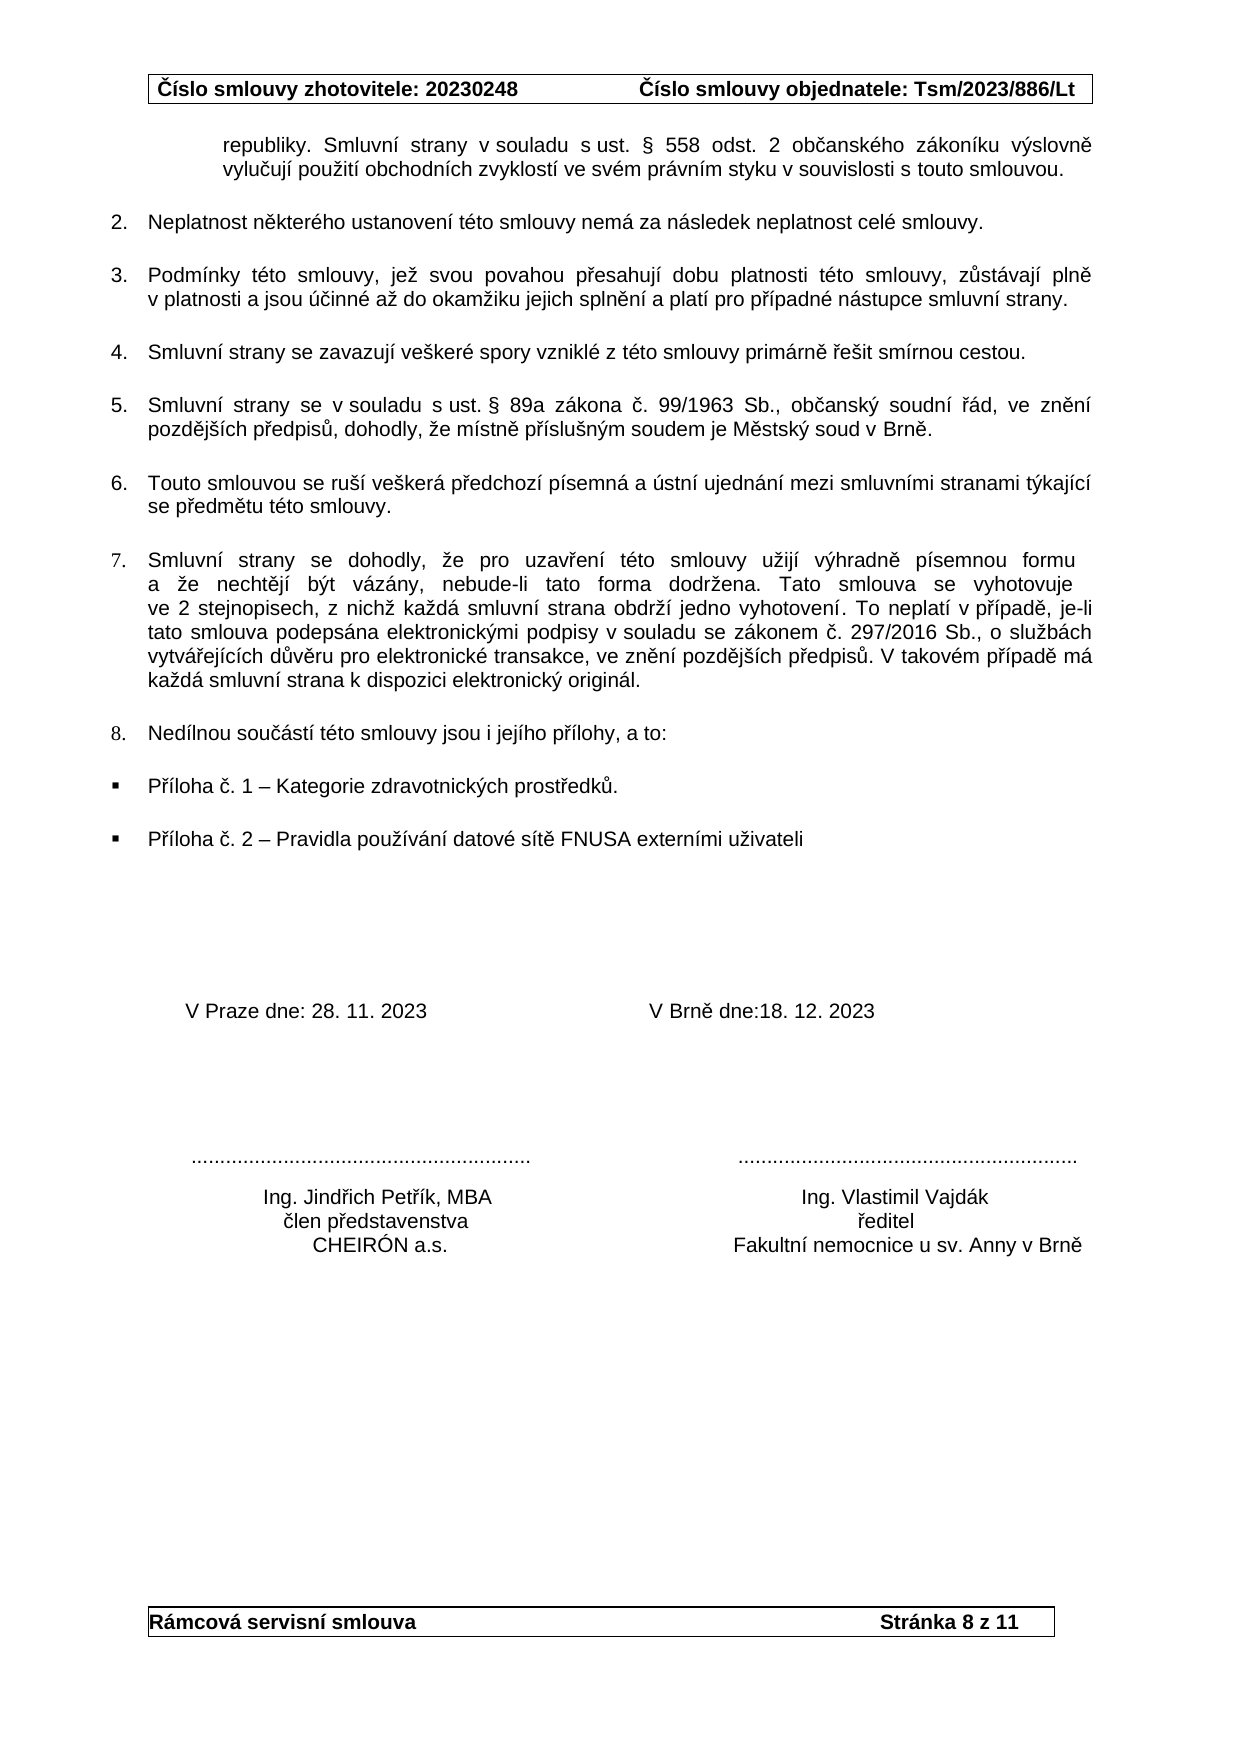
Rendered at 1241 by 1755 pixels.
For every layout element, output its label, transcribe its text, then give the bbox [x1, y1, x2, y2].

list Smluvní strany se v souladu s ust. § 89a zákona č. 99/1963 Sb., občanský soudní řád, ve znění pozdějších předpisů, dohodly, že místně příslušným soudem je Městský soud v Brně. [111, 393, 1093, 441]
text V Praze dne: 28. 11. 2023 V Brně dne:18. 12. 2023 [148, 999, 1093, 1023]
list Podmínky této smlouvy, jež svou povahou přesahují dobu platnosti této smlouvy, zůstávají plně v platnosti a jsou účinné až do okamžiku jejich splnění a platí pro případné nástupce smluvní strany. [111, 263, 1093, 311]
list Příloha č. 2 – Pravidla používání datové sítě FNUSA externími uživateli [111, 827, 1093, 851]
text Ing. Jindřich Petřík, MBA Ing. Vlastimil Vajdák [148, 1184, 1093, 1208]
list Příloha č. 1 – Kategorie zdravotnických prostředků. [111, 774, 1093, 798]
text ........................................................... ........................................................... [148, 1144, 1093, 1168]
list Touto smlouvou se ruší veškerá předchozí písemná a ústní ujednání mezi smluvními stranami týkající se předmětu této smlouvy. [111, 470, 1093, 518]
list Smluvní strany se zavazují veškeré spory vzniklé z této smlouvy primárně řešit smírnou cestou. [111, 340, 1093, 364]
text CHEIRÓN a.s. Fakultní nemocnice u sv. Anny v Brně [148, 1232, 1093, 1256]
list Neplatnost některého ustanovení této smlouvy nemá za následek neplatnost celé smlouvy. [111, 210, 1093, 234]
list Nedílnou součástí této smlouvy jsou i jejího přílohy, a to: [111, 721, 1093, 745]
text člen představenstva ředitel [148, 1208, 1093, 1232]
list Smluvní strany se dohodly, že pro uzavření této smlouvy užijí výhradně písemnou formu a že nechtějí být vázány, nebude-li tato forma dodržena. Tato smlouva se vyhotovuje ve 2 stejnopisech, z nichž každá smluvní strana obdrží jedno vyhotovení. To neplatí v případě, je-li tato smlouva podepsána elektronickými podpisy v souladu se zákonem č. 297/2016 Sb., o službách vytvářejících důvěru pro elektronické transakce, ve znění pozdějších předpisů. V takovém případě má každá smluvní strana k dispozici elektronický originál. [111, 547, 1093, 691]
list republiky. Smluvní strany v souladu s ust. § 558 odst. 2 občanského zákoníku výslovně vylučují použití obchodních zvyklostí ve svém právním styku v souvislosti s touto smlouvou. [185, 133, 1093, 181]
